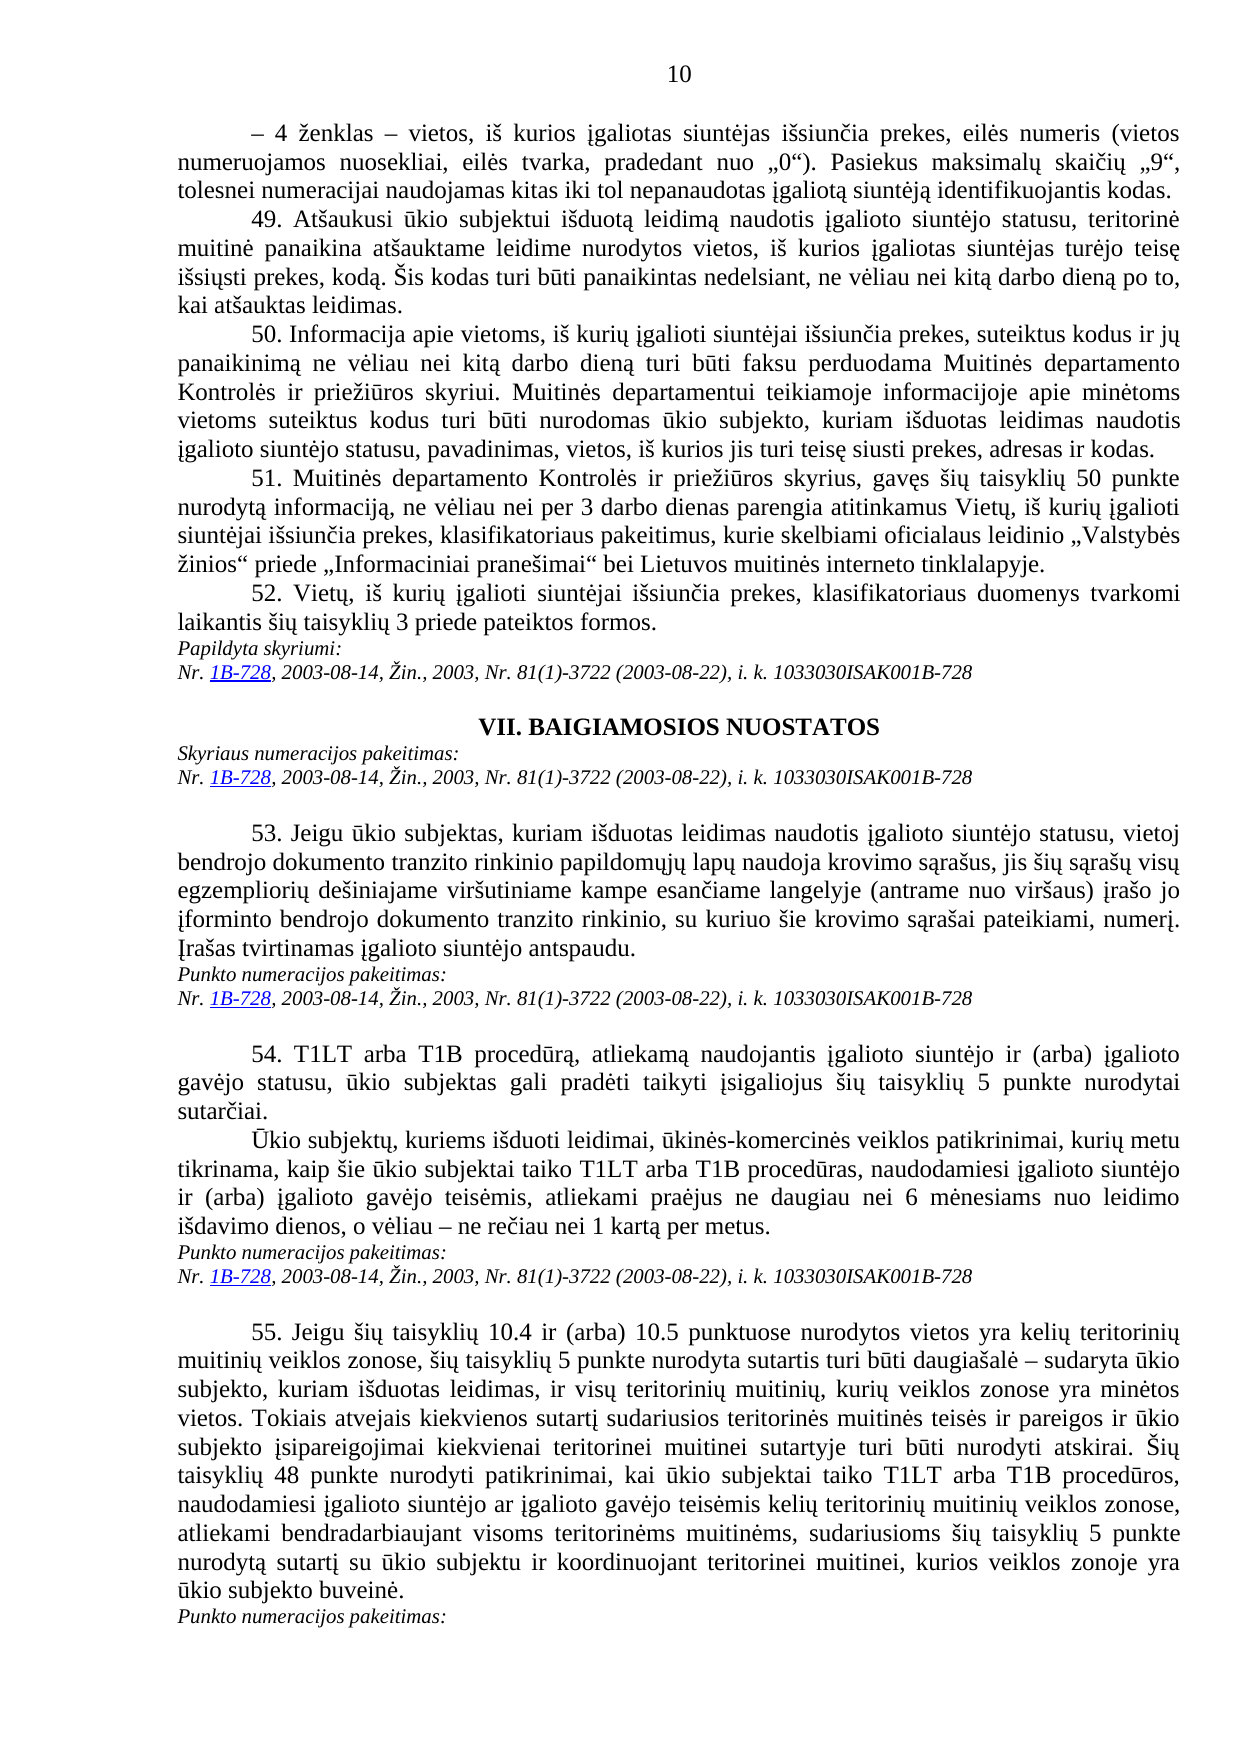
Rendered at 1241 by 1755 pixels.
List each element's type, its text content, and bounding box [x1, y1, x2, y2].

text Punkto numeracijos pakeitimas: [177, 1604, 1181, 1628]
text 50. Informacija apie vietoms, iš kurių įgalioti siuntėjai išsiunčia prekes, suteiktus kodus ir jų panaikinimą ne vėliau nei kitą darbo dieną turi būti faksu perduodama Muitinės departamento Kontrolės ir priežiūros skyriui. Muitinės departamentui teikiamoje informacijoje apie minėtoms vietoms suteiktus kodus turi būti nurodomas ūkio subjekto, kuriam išduotas leidimas naudotis įgalioto siuntėjo statusu, pavadinimas, vietos, iš kurios jis turi teisę siusti prekes, adresas ir kodas. [177, 319, 1181, 463]
text Ūkio subjektų, kuriems išduoti leidimai, ūkinės-komercinės veiklos patikrinimai, kurių metu tikrinama, kaip šie ūkio subjektai taiko T1LT arba T1B procedūras, naudodamiesi įgalioto siuntėjo ir (arba) įgalioto gavėjo teisėmis, atliekami praėjus ne daugiau nei 6 mėnesiams nuo leidimo išdavimo dienos, o vėliau – ne rečiau nei 1 kartą per metus. [177, 1125, 1181, 1240]
text 49. Atšaukusi ūkio subjektui išduotą leidimą naudotis įgalioto siuntėjo statusu, teritorinė muitinė panaikina atšauktame leidime nurodytos vietos, iš kurios įgaliotas siuntėjas turėjo teisę išsiųsti prekes, kodą. Šis kodas turi būti panaikintas nedelsiant, ne vėliau nei kitą darbo dieną po to, kai atšauktas leidimas. [177, 204, 1181, 319]
text Nr. 1B-728, 2003-08-14, Žin., 2003, Nr. 81(1)-3722 (2003-08-22), i. k. 1033030ISAK001B-728 [177, 1264, 1181, 1288]
text 55. Jeigu šių taisyklių 10.4 ir (arba) 10.5 punktuose nurodytos vietos yra kelių teritorinių muitinių veiklos zonose, šių taisyklių 5 punkte nurodyta sutartis turi būti daugiašalė – sudaryta ūkio subjekto, kuriam išduotas leidimas, ir visų teritorinių muitinių, kurių veiklos zonose yra minėtos vietos. Tokiais atvejais kiekvienos sutartį sudariusios teritorinės muitinės teisės ir pareigos ir ūkio subjekto įsipareigojimai kiekvienai teritorinei muitinei sutartyje turi būti nurodyti atskirai. Šių taisyklių 48 punkte nurodyti patikrinimai, kai ūkio subjektai taiko T1LT arba T1B procedūros, naudodamiesi įgalioto siuntėjo ar įgalioto gavėjo teisėmis kelių teritorinių muitinių veiklos zonose, atliekami bendradarbiaujant visoms teritorinėms muitinėms, sudariusioms šių taisyklių 5 punkte nurodytą sutartį su ūkio subjektu ir koordinuojant teritorinei muitinei, kurios veiklos zonoje yra ūkio subjekto buveinė. [177, 1317, 1181, 1604]
text Nr. 1B-728, 2003-08-14, Žin., 2003, Nr. 81(1)-3722 (2003-08-22), i. k. 1033030ISAK001B-728 [177, 765, 1181, 789]
text Nr. 1B-728, 2003-08-14, Žin., 2003, Nr. 81(1)-3722 (2003-08-22), i. k. 1033030ISAK001B-728 [177, 660, 1181, 684]
text 53. Jeigu ūkio subjektas, kuriam išduotas leidimas naudotis įgalioto siuntėjo statusu, vietoj bendrojo dokumento tranzito rinkinio papildomųjų lapų naudoja krovimo sąrašus, jis šių sąrašų visų egzempliorių dešiniajame viršutiniame kampe esančiame langelyje (antrame nuo viršaus) įrašo jo įforminto bendrojo dokumento tranzito rinkinio, su kuriuo šie krovimo sąrašai pateikiami, numerį. Įrašas tvirtinamas įgalioto siuntėjo antspaudu. [177, 818, 1181, 962]
text Skyriaus numeracijos pakeitimas: [177, 741, 1181, 765]
text Nr. 1B-728, 2003-08-14, Žin., 2003, Nr. 81(1)-3722 (2003-08-22), i. k. 1033030ISAK001B-728 [177, 986, 1181, 1010]
text VII. BAIGIAMOSIOS NUOSTATOS [177, 712, 1181, 741]
text Papildyta skyriumi: [177, 636, 1181, 660]
text 51. Muitinės departamento Kontrolės ir priežiūros skyrius, gavęs šių taisyklių 50 punkte nurodytą informaciją, ne vėliau nei per 3 darbo dienas parengia atitinkamus Vietų, iš kurių įgalioti siuntėjai išsiunčia prekes, klasifikatoriaus pakeitimus, kurie skelbiami oficialaus leidinio „Valstybės žinios“ priede „Informaciniai pranešimai“ bei Lietuvos muitinės interneto tinklalapyje. [177, 463, 1181, 578]
text Punkto numeracijos pakeitimas: [177, 962, 1181, 986]
text Punkto numeracijos pakeitimas: [177, 1240, 1181, 1264]
text – 4 ženklas – vietos, iš kurios įgaliotas siuntėjas išsiunčia prekes, eilės numeris (vietos numeruojamos nuosekliai, eilės tvarka, pradedant nuo „0“). Pasiekus maksimalų skaičių „9“, tolesnei numeracijai naudojamas kitas iki tol nepanaudotas įgaliotą siuntėją identifikuojantis kodas. [177, 118, 1181, 204]
text 52. Vietų, iš kurių įgalioti siuntėjai išsiunčia prekes, klasifikatoriaus duomenys tvarkomi laikantis šių taisyklių 3 priede pateiktos formos. [177, 578, 1181, 636]
text 54. T1LT arba T1B procedūrą, atliekamą naudojantis įgalioto siuntėjo ir (arba) įgalioto gavėjo statusu, ūkio subjektas gali pradėti taikyti įsigaliojus šių taisyklių 5 punkte nurodytai sutarčiai. [177, 1039, 1181, 1125]
